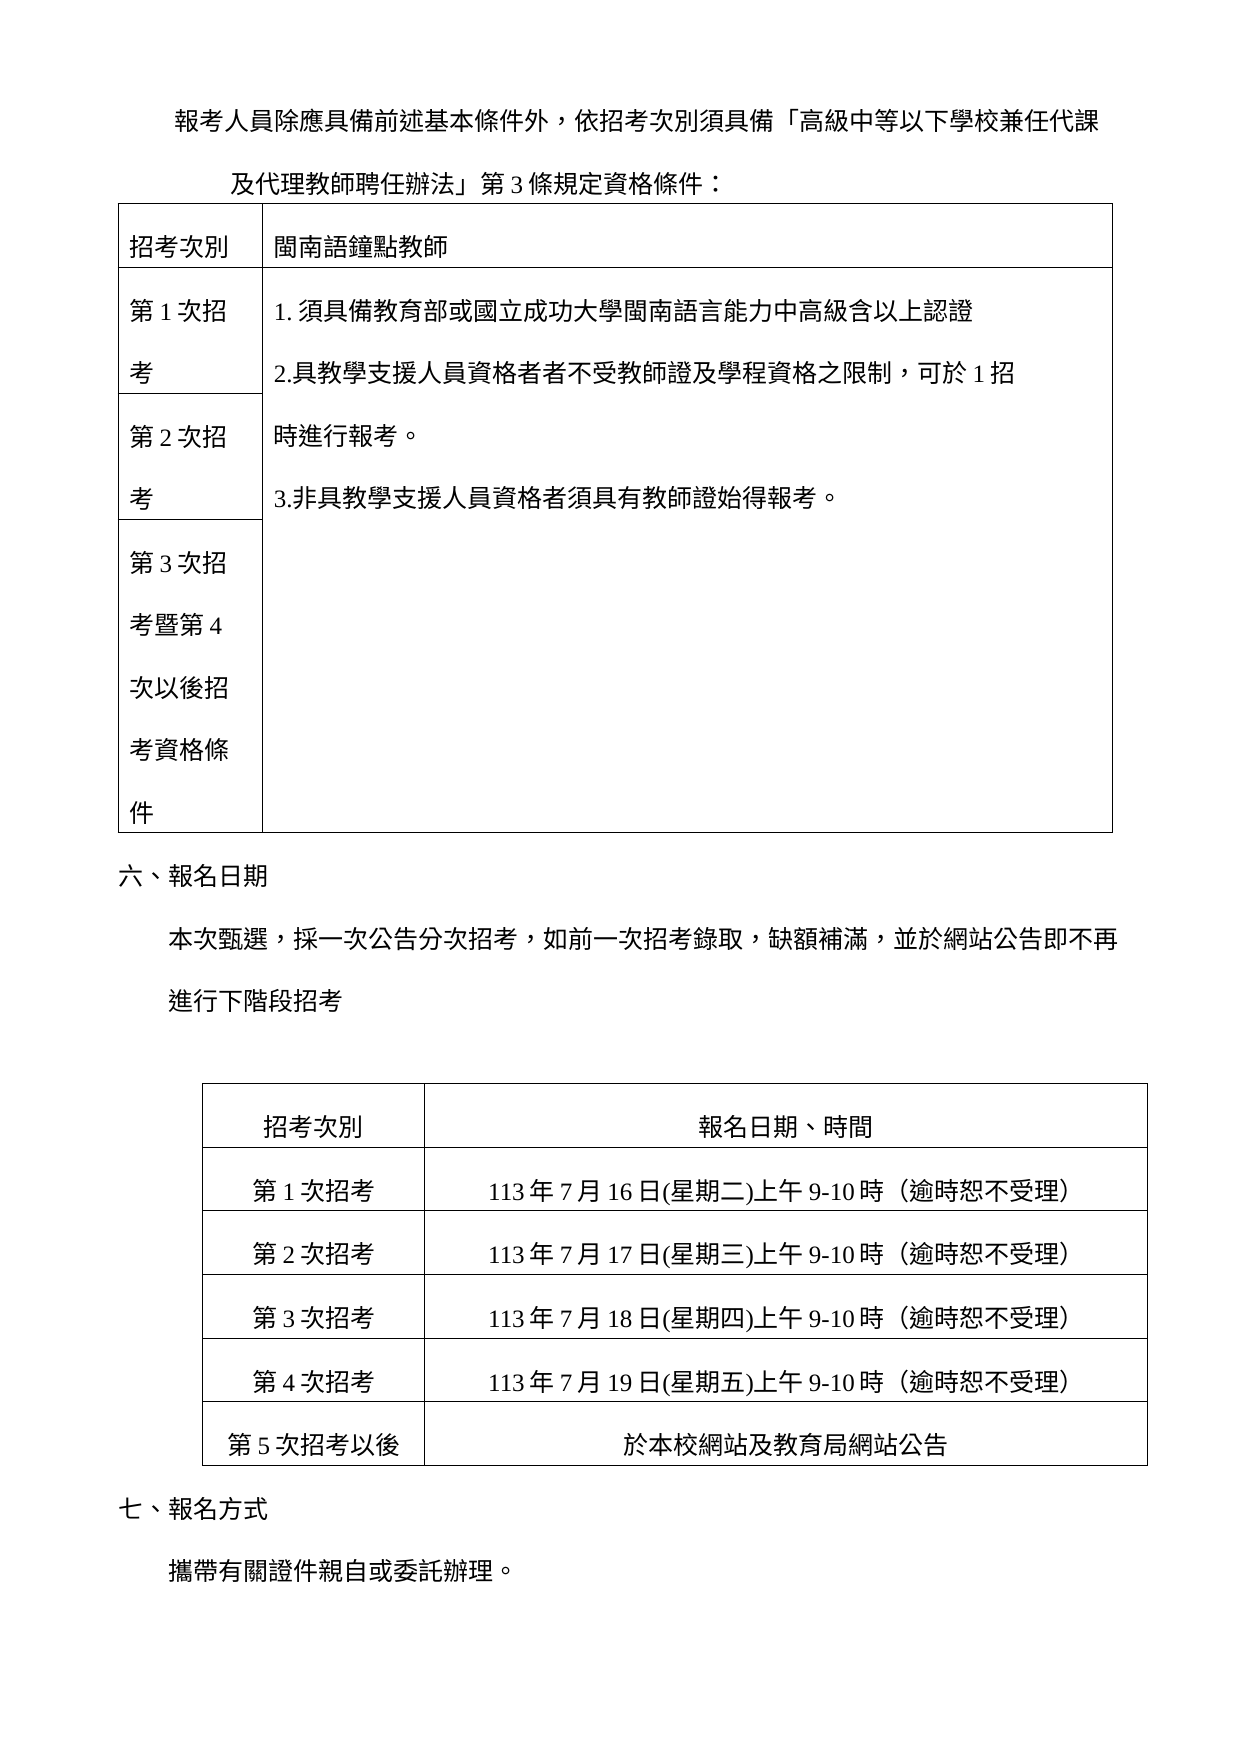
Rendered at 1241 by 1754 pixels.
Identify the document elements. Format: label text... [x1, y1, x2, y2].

table_cell 113年7月16日(星期二)上午9-10時（逾時恕不受理） [425, 1148, 1147, 1210]
table_cell 113年7月17日(星期三)上午9-10時（逾時恕不受理） [425, 1211, 1147, 1274]
table_cell 1. 須具備教育部或國立成功大學閩南語言能力中高級含以上認證 2.具教學支援人員資格者者不受教師證及學程資格之限制，可於1招 時進行報考。 3.非具教學支援人員資格者須具有教師證始得報考。 [263, 268, 1112, 832]
text 六、報名日期 本次甄選，採一次公告分次招考，如前一次招考錄取，缺額補滿，並於網站公告即不再進行下階段招考 [118, 833, 1122, 1021]
text 七、報名方式 攜帶有關證件親自或委託辦理。 [118, 1466, 1122, 1591]
table_header 招考次別 [119, 204, 262, 267]
table_cell 第2次招考 [203, 1211, 424, 1274]
table_cell 第1次招考 [119, 268, 262, 393]
table_cell 第5次招考以後 [203, 1402, 424, 1464]
table_cell 於本校網站及教育局網站公告 [425, 1402, 1147, 1464]
table_cell 113年7月18日(星期四)上午9-10時（逾時恕不受理） [425, 1275, 1147, 1337]
table_cell 第4次招考 [203, 1339, 424, 1401]
table_cell 第3次招考暨第4次以後招考資格條件 [119, 520, 262, 832]
table_cell 第1次招考 [203, 1148, 424, 1210]
table_cell 113年7月19日(星期五)上午9-10時（逾時恕不受理） [425, 1339, 1147, 1401]
table_header 招考次別 [203, 1084, 424, 1147]
table_cell 第3次招考 [203, 1275, 424, 1337]
table_cell 第2次招考 [119, 394, 262, 519]
table_header 閩南語鐘點教師 [263, 204, 1112, 267]
table_header 報名日期、時間 [425, 1084, 1147, 1147]
text 報考人員除應具備前述基本條件外，依招考次別須具備「高級中等以下學校兼任代課及代理教師聘任辦法」第3條規定資格條件： [118, 78, 1122, 203]
